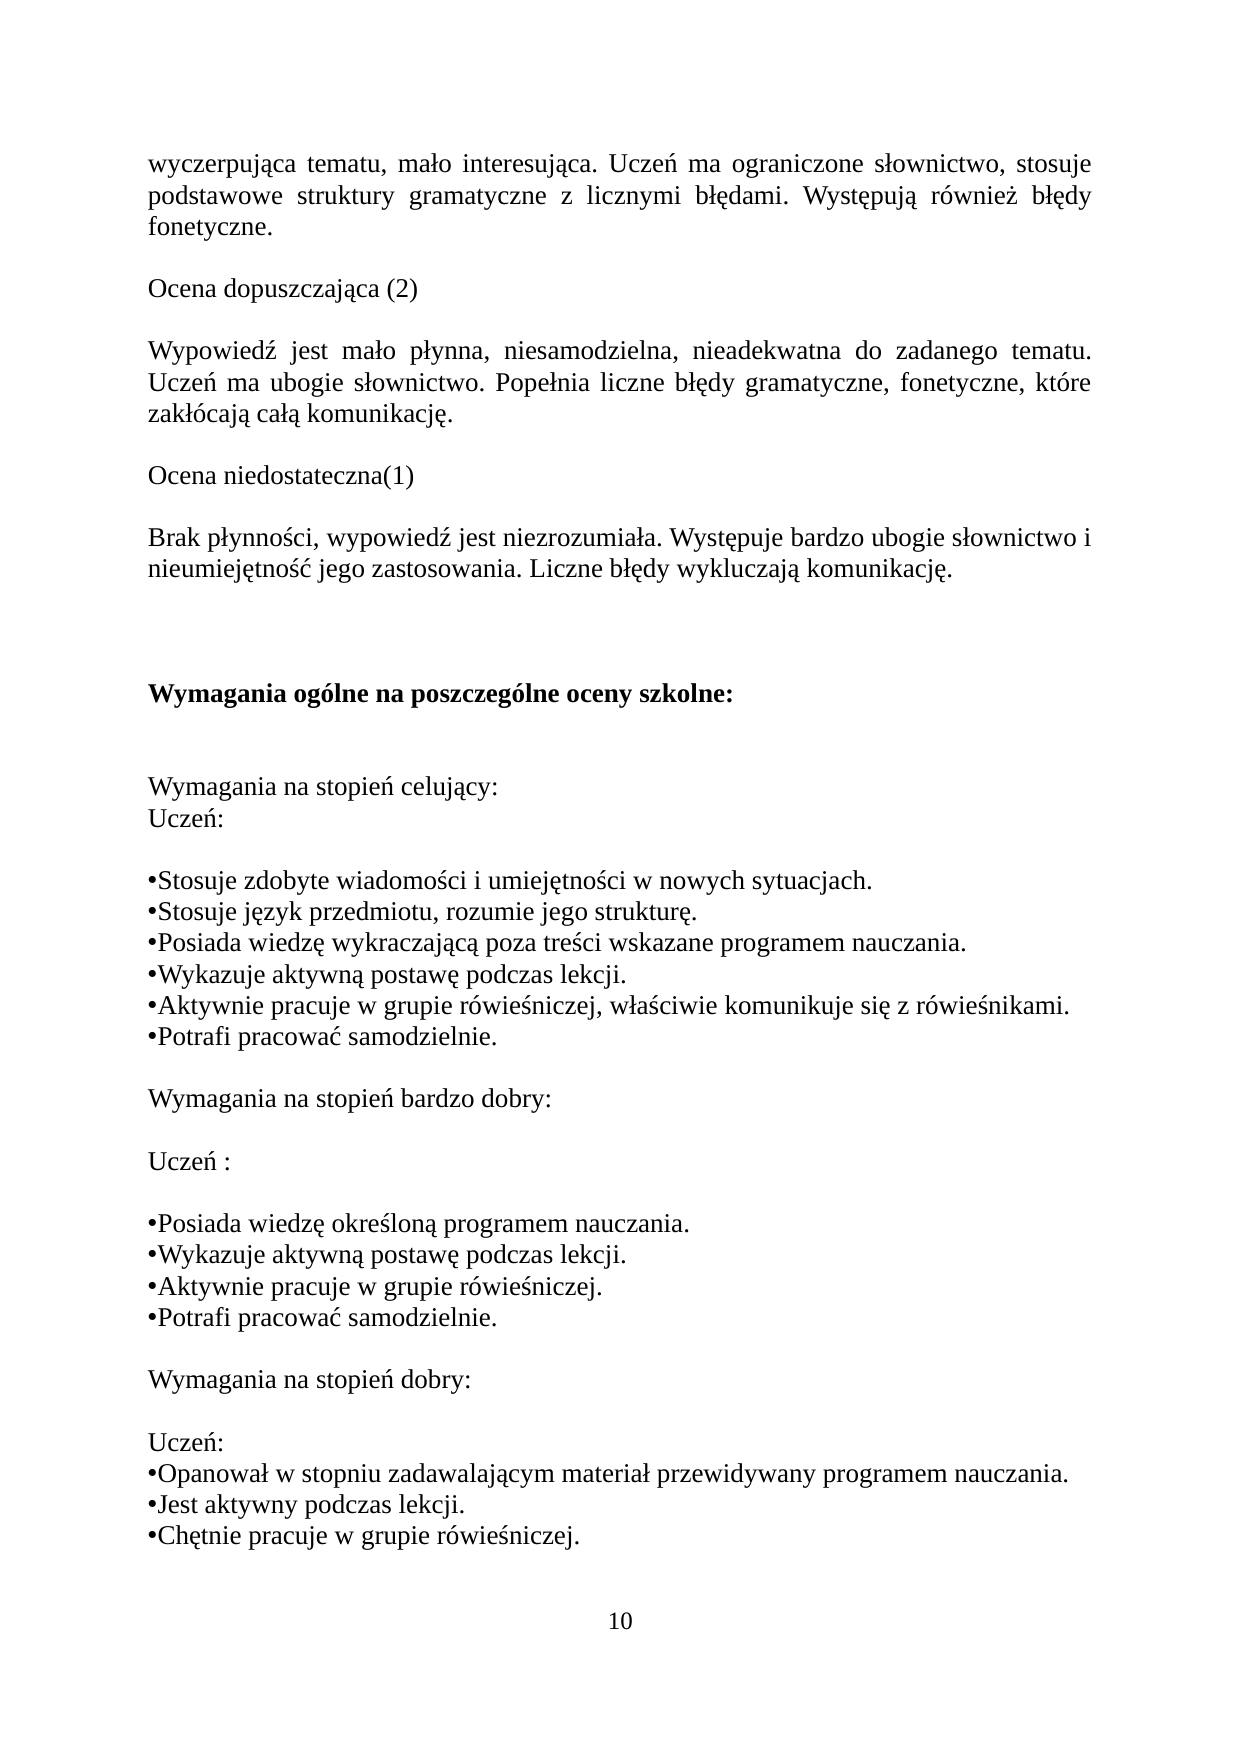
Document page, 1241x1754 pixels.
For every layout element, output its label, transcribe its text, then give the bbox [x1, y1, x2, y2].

text Wymagania ogólne na poszczególne oceny szkolne: [148, 677, 1093, 708]
list Aktywnie pracuje w grupie rówieśniczej, właściwie komunikuje się z rówieśnikami. [148, 989, 1093, 1020]
text Uczeń : [148, 1145, 1093, 1176]
list Jest aktywny podczas lekcji. [148, 1488, 1093, 1519]
text Brak płynności, wypowiedź jest niezrozumiała. Występuje bardzo ubogie słownictwo i nieumiejętność jego zastosowania. Liczne błędy wykluczają komunikację. [148, 521, 1093, 584]
text Wypowiedź jest mało płynna, niesamodzielna, nieadekwatna do zadanego tematu. Uczeń ma ubogie słownictwo. Popełnia liczne błędy gramatyczne, fonetyczne, które zakłócają całą komunikację. [148, 334, 1093, 428]
text Uczeń: [148, 802, 1093, 833]
list Wykazuje aktywną postawę podczas lekcji. [148, 958, 1093, 989]
text Ocena niedostateczna(1) [148, 459, 1093, 490]
text Wymagania na stopień bardzo dobry: [148, 1083, 1093, 1114]
list Aktywnie pracuje w grupie rówieśniczej. [148, 1270, 1093, 1301]
list Stosuje język przedmiotu, rozumie jego strukturę. [148, 895, 1093, 926]
list Opanował w stopniu zadawalającym materiał przewidywany programem nauczania. [148, 1457, 1093, 1488]
text Ocena dopuszczająca (2) [148, 272, 1093, 303]
list Chętnie pracuje w grupie rówieśniczej. [148, 1519, 1093, 1551]
list Stosuje zdobyte wiadomości i umiejętności w nowych sytuacjach. [148, 864, 1093, 895]
list Posiada wiedzę określoną programem nauczania. [148, 1207, 1093, 1238]
list Potrafi pracować samodzielnie. [148, 1020, 1093, 1051]
text Wymagania na stopień dobry: [148, 1363, 1093, 1394]
text Wymagania na stopień celujący: [148, 771, 1093, 802]
list Potrafi pracować samodzielnie. [148, 1301, 1093, 1332]
list Posiada wiedzę wykraczającą poza treści wskazane programem nauczania. [148, 926, 1093, 958]
text wyczerpująca tematu, mało interesująca. Uczeń ma ograniczone słownictwo, stosuje podstawowe struktury gramatyczne z licznymi błędami. Występują również błędy fonetyczne. [148, 148, 1093, 241]
list Wykazuje aktywną postawę podczas lekcji. [148, 1238, 1093, 1270]
text Uczeń: [148, 1426, 1093, 1457]
